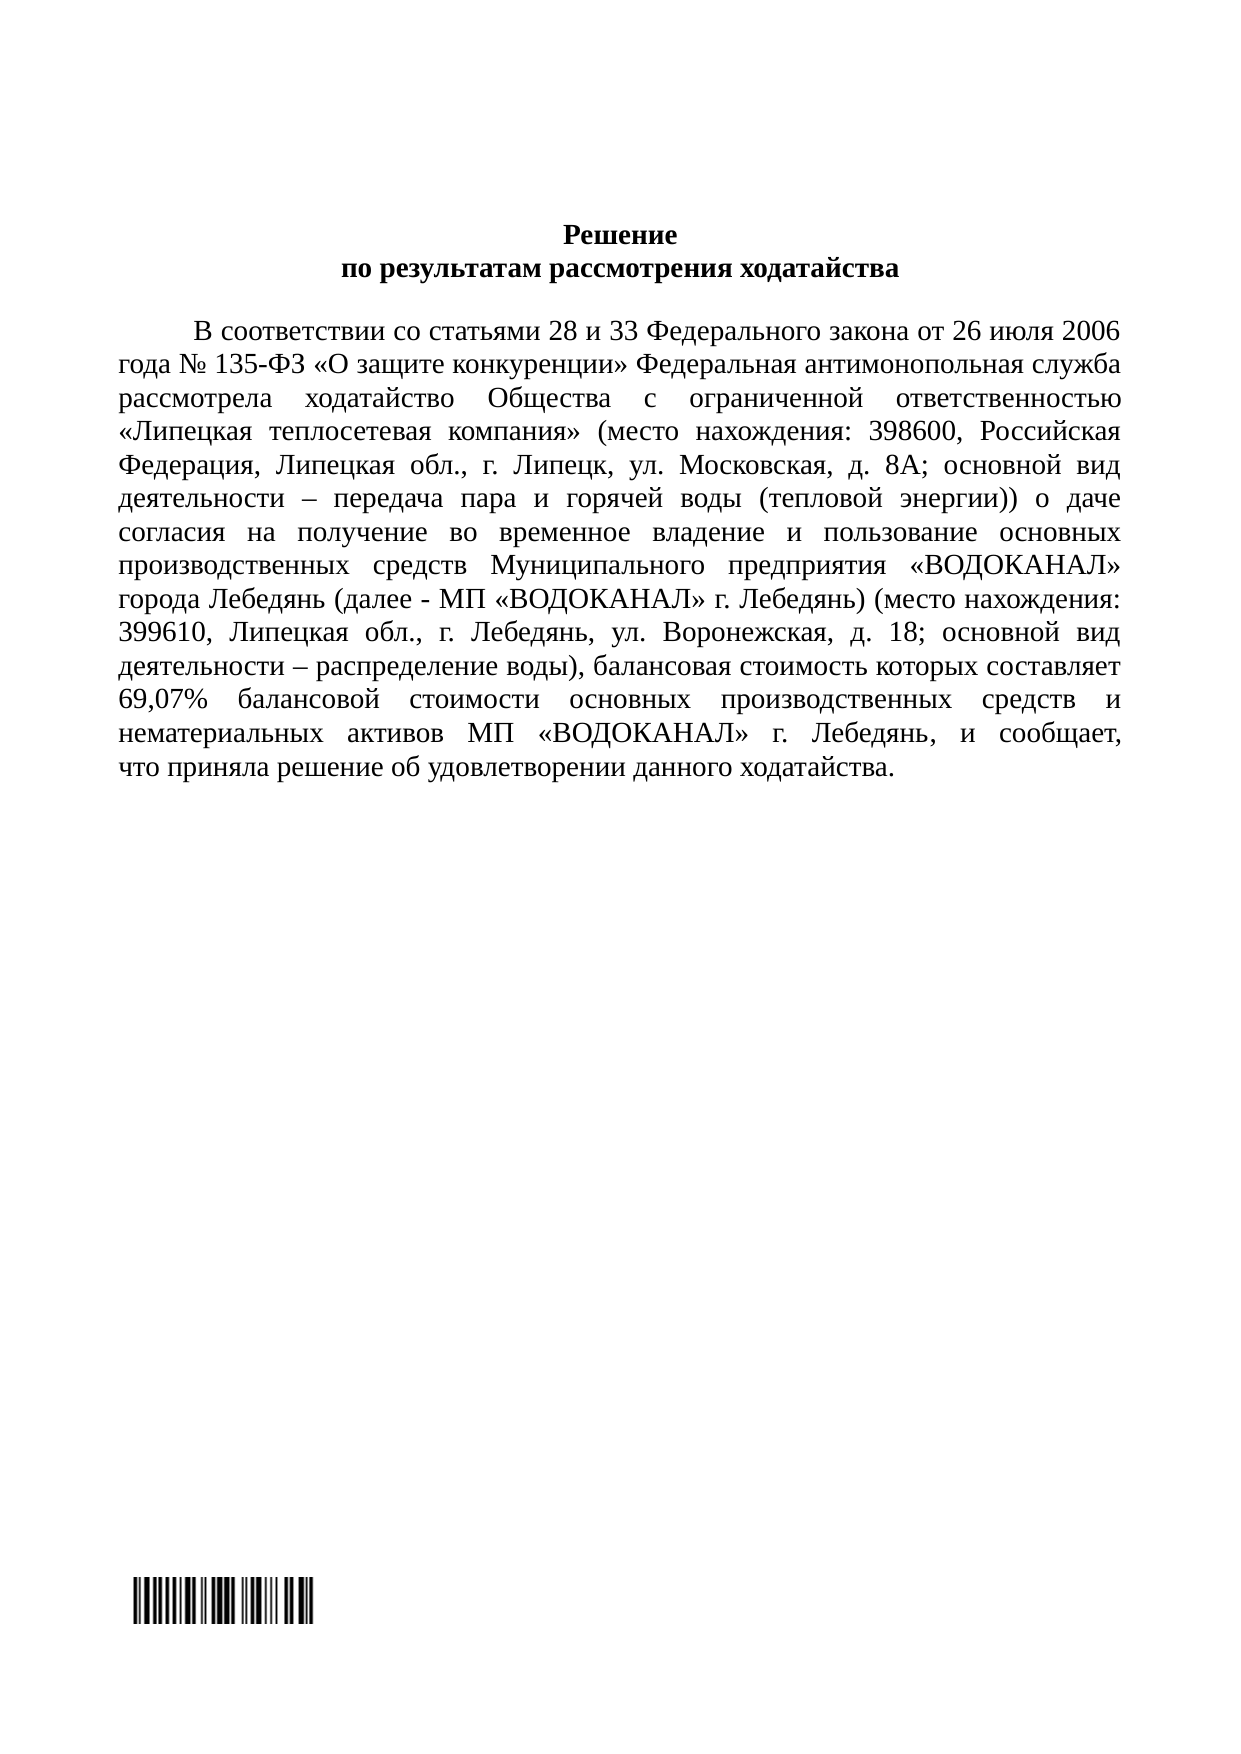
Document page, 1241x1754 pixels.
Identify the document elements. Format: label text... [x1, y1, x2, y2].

text В соответствии со статьями 28 и 33 Федерального закона от 26 июля 2006 года № 135-ФЗ «О защите конкуренции» Федеральная антимонопольная служба рассмотрела ходатайство Общества с ограниченной ответственностью «Липецкая теплосетевая компания» (место нахождения: 398600, Российская Федерация, Липецкая обл., г. Липецк, ул. Московская, д. 8А; основной вид деятельности – передача пара и горячей воды (тепловой энергии)) о даче согласия на получение во временное владение и пользование основных производственных средств Муниципального предприятия «ВОДОКАНАЛ» города Лебедянь (далее - МП «ВОДОКАНАЛ» г. Лебедянь) (место нахождения: 399610, Липецкая обл., г. Лебедянь, ул. Воронежская, д. 18; основной вид деятельности – распределение воды), балансовая стоимость которых составляет 69,07% балансовой стоимости основных производственных средств и нематериальных активов МП «ВОДОКАНАЛ» г. Лебедянь, и сообщает, что приняла решение об удовлетворении данного ходатайства. [118, 313, 1122, 782]
text по результатам рассмотрения ходатайства [118, 250, 1122, 284]
text Решение [118, 217, 1122, 250]
picture [118, 1577, 331, 1624]
